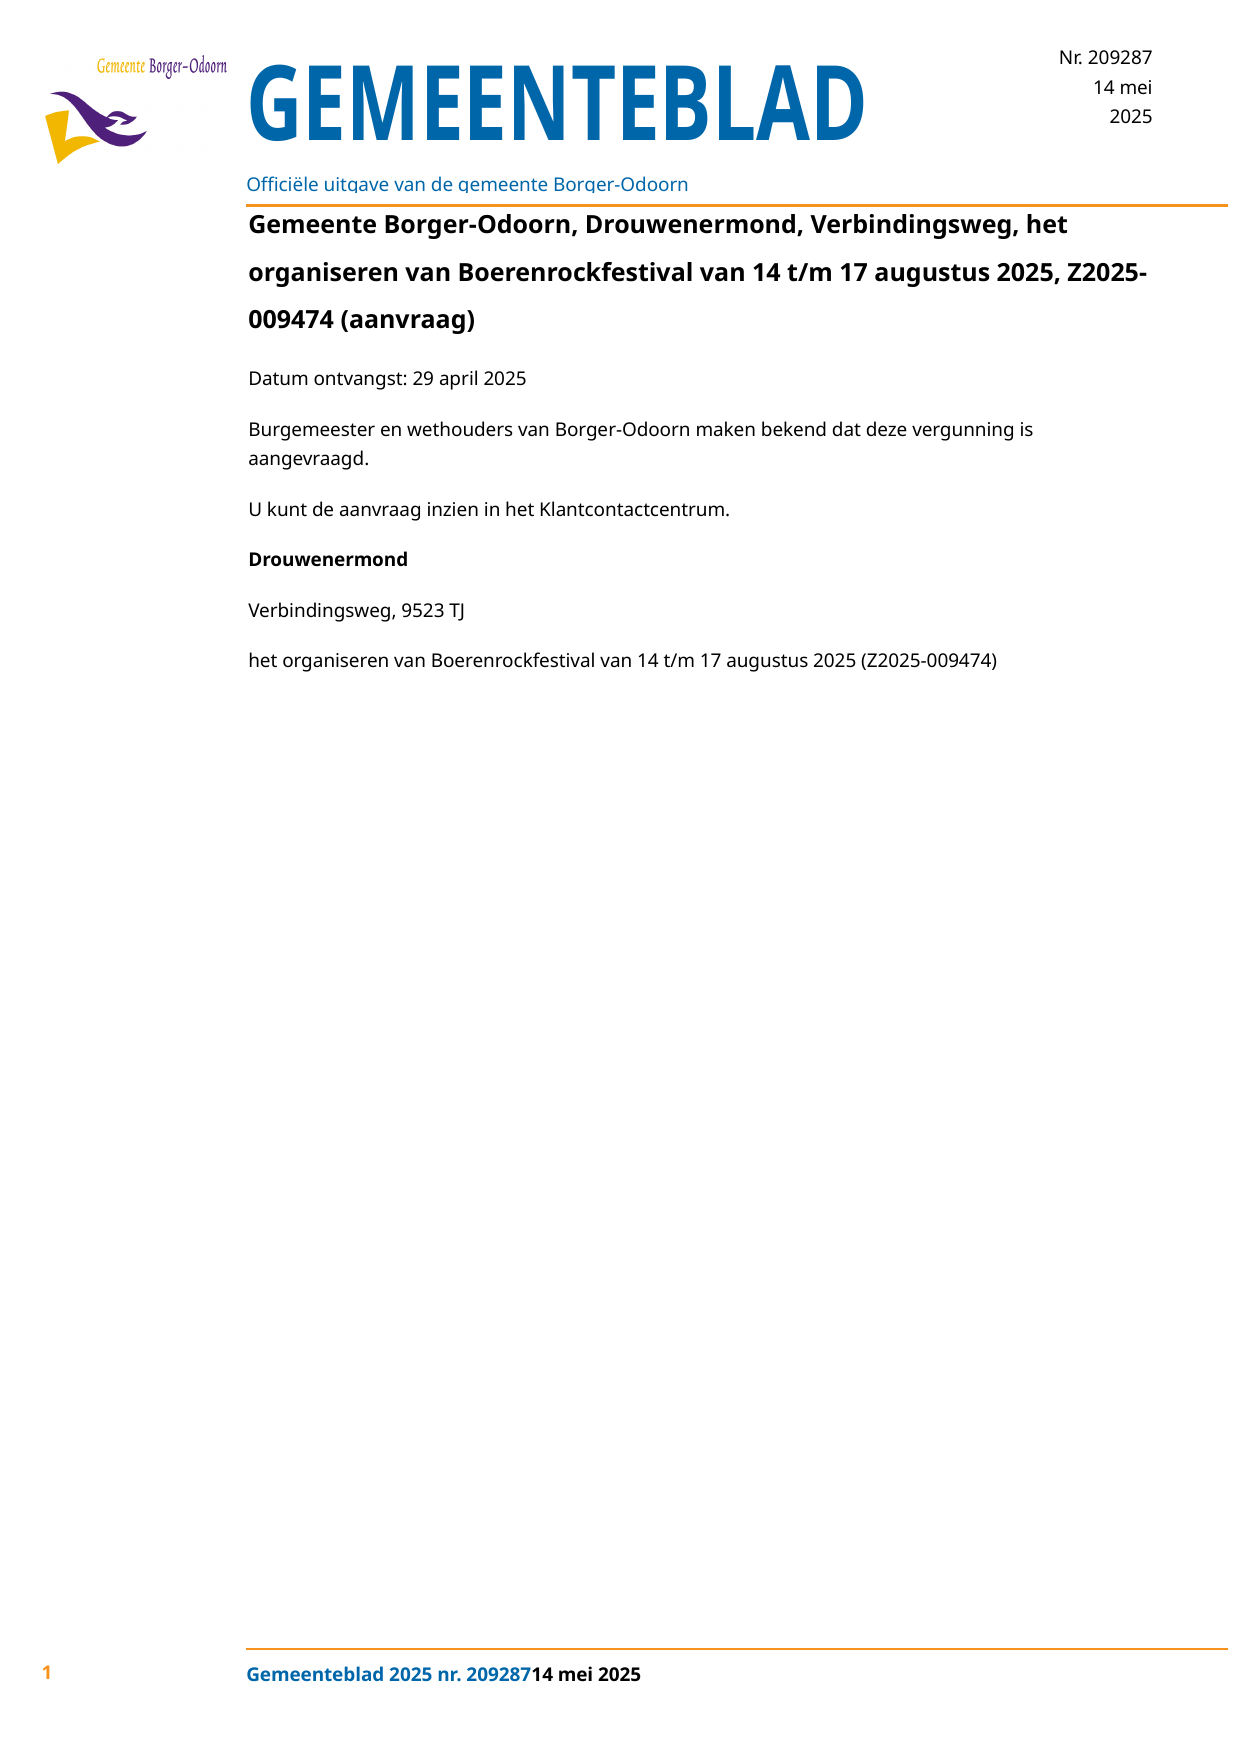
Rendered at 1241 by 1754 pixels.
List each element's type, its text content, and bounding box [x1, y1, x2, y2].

text Datum ontvangst: 29 april 2025 [248, 366, 1152, 391]
picture [41, 47, 231, 172]
text Burgemeester en wethouders van Borger-Odoorn maken bekend dat deze vergunning is aangevraagd. [248, 416, 1152, 471]
text Gemeente Borger-Odoorn, Drouwenermond, Verbindingsweg, het organiseren van Boerenrockfestival van 14 t/m 17 augustus 2025, Z2025-009474 (aanvraag) [248, 207, 1152, 336]
text Drouwenermond [248, 546, 1152, 572]
text Verbindingsweg, 9523 TJ [248, 597, 1152, 622]
text het organiseren van Boerenrockfestival van 14 t/m 17 augustus 2025 (Z2025-009474) [248, 647, 1152, 673]
text U kunt de aanvraag inzien in het Klantcontactcentrum. [248, 496, 1152, 522]
